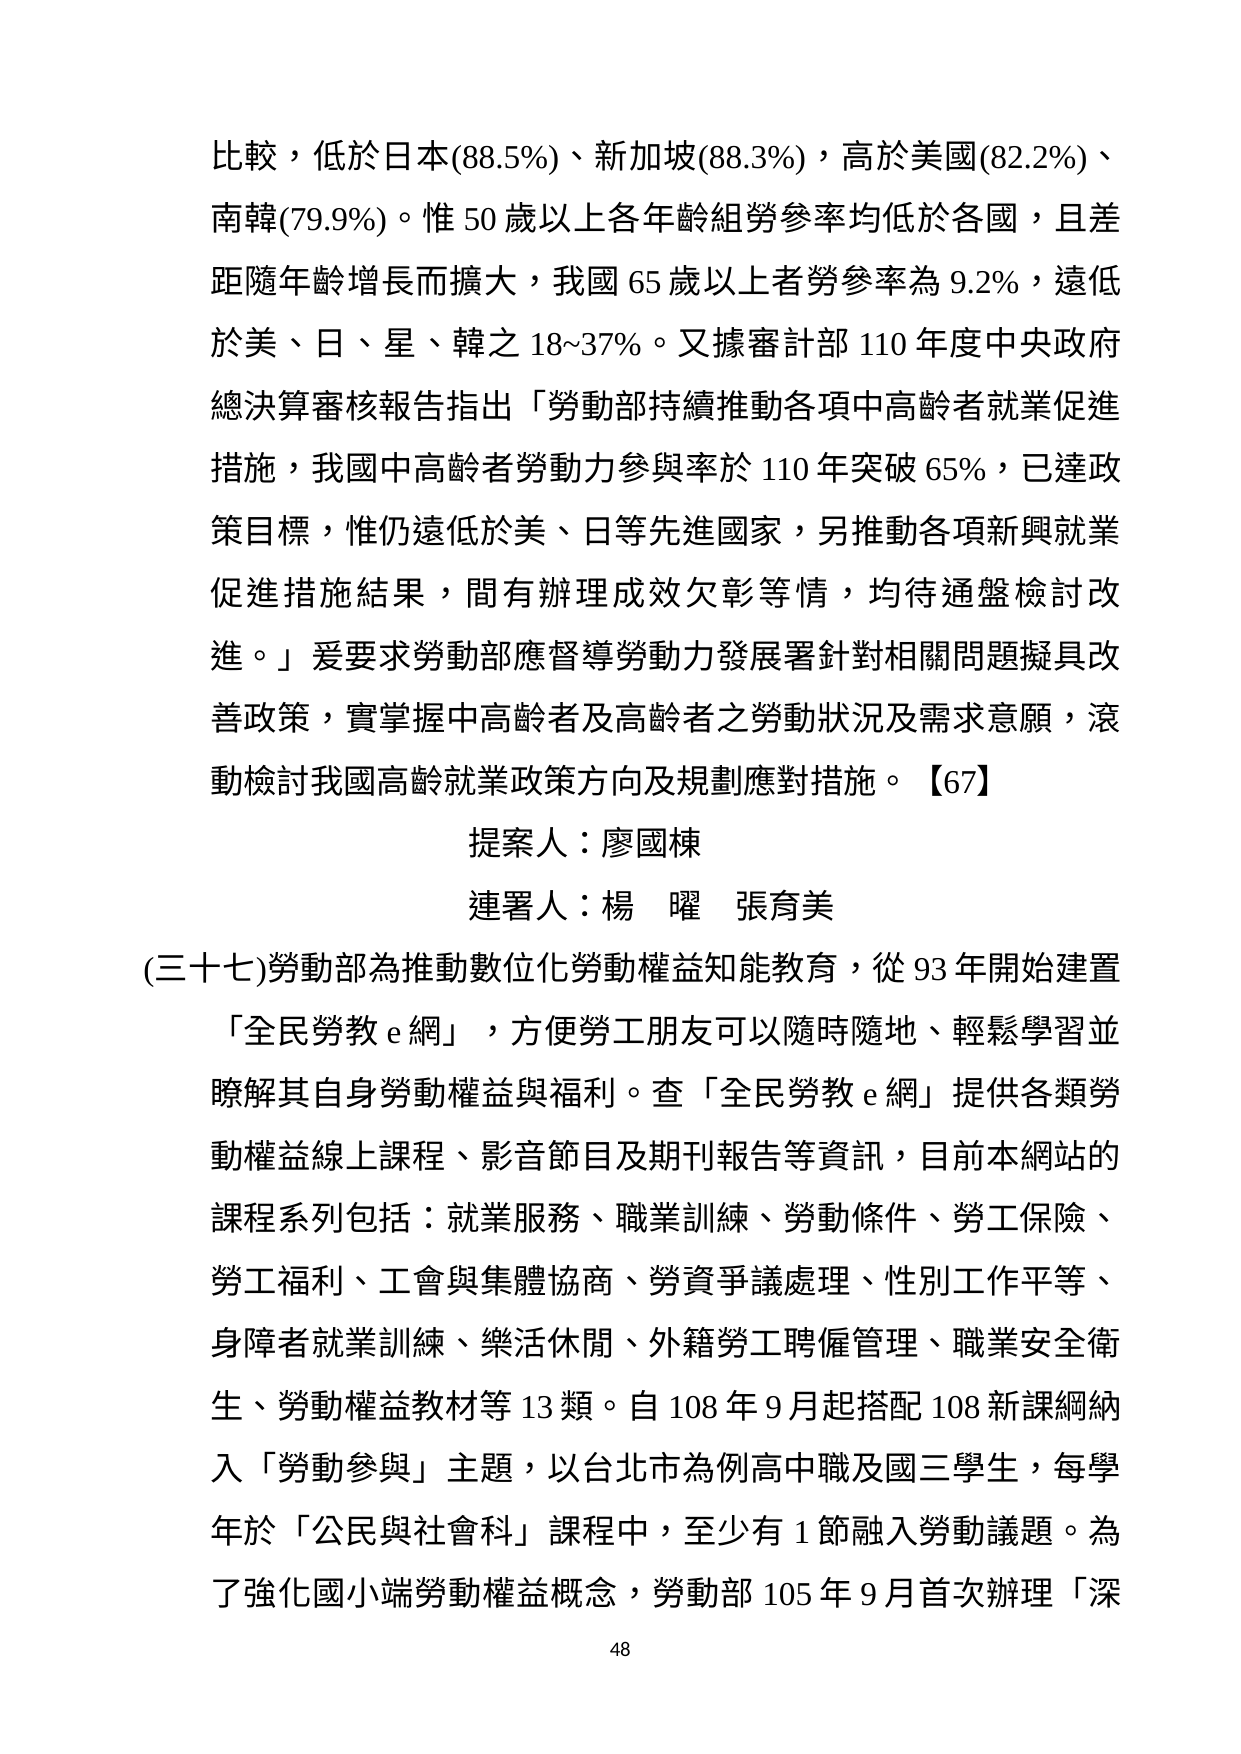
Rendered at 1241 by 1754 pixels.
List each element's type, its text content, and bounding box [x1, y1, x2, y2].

text (三十七)勞動部為推動數位化勞動權益知能教育，從93年開始建置「全民勞教e網」，方便勞工朋友可以隨時隨地、輕鬆學習並瞭解其自身勞動權益與福利。查「全民勞教e網」提供各類勞動權益線上課程、影音節目及期刊報告等資訊，目前本網站的課程系列包括：就業服務、職業訓練、勞動條件、勞工保險、勞工福利、工會與集體協商、勞資爭議處理、性別工作平等、身障者就業訓練、樂活休閒、外籍勞工聘僱管理、職業安全衛生、勞動權益教材等13類。自108年9月起搭配108新課綱納入「勞動參與」主題，以台北市為例高中職及國三學生，每學年於「公民與社會科」課程中，至少有1節融入勞動議題。為了強化國小端勞動權益概念，勞動部105年9月首次辦理「深 [143, 925, 1122, 1612]
text 比較，低於日本(88.5%)、新加坡(88.3%)，高於美國(82.2%)、南韓(79.9%)。惟50歲以上各年齡組勞參率均低於各國，且差距隨年齡增長而擴大，我國65歲以上者勞參率為9.2%，遠低於美、日、星、韓之18~37%。又據審計部110年度中央政府總決算審核報告指出「勞動部持續推動各項中高齡者就業促進措施，我國中高齡者勞動力參與率於110年突破65%，已達政策目標，惟仍遠低於美、日等先進國家，另推動各項新興就業促進措施結果，間有辦理成效欠彰等情，均待通盤檢討改進。」爰要求勞動部應督導勞動力發展署針對相關問題擬具改善政策，實掌握中高齡者及高齡者之勞動狀況及需求意願，滾動檢討我國高齡就業政策方向及規劃應對措施。【67】 [143, 112, 1122, 800]
text 提案人：廖國棟 [468, 800, 1122, 862]
text 連署人：楊 曜 張育美 [468, 862, 1122, 925]
